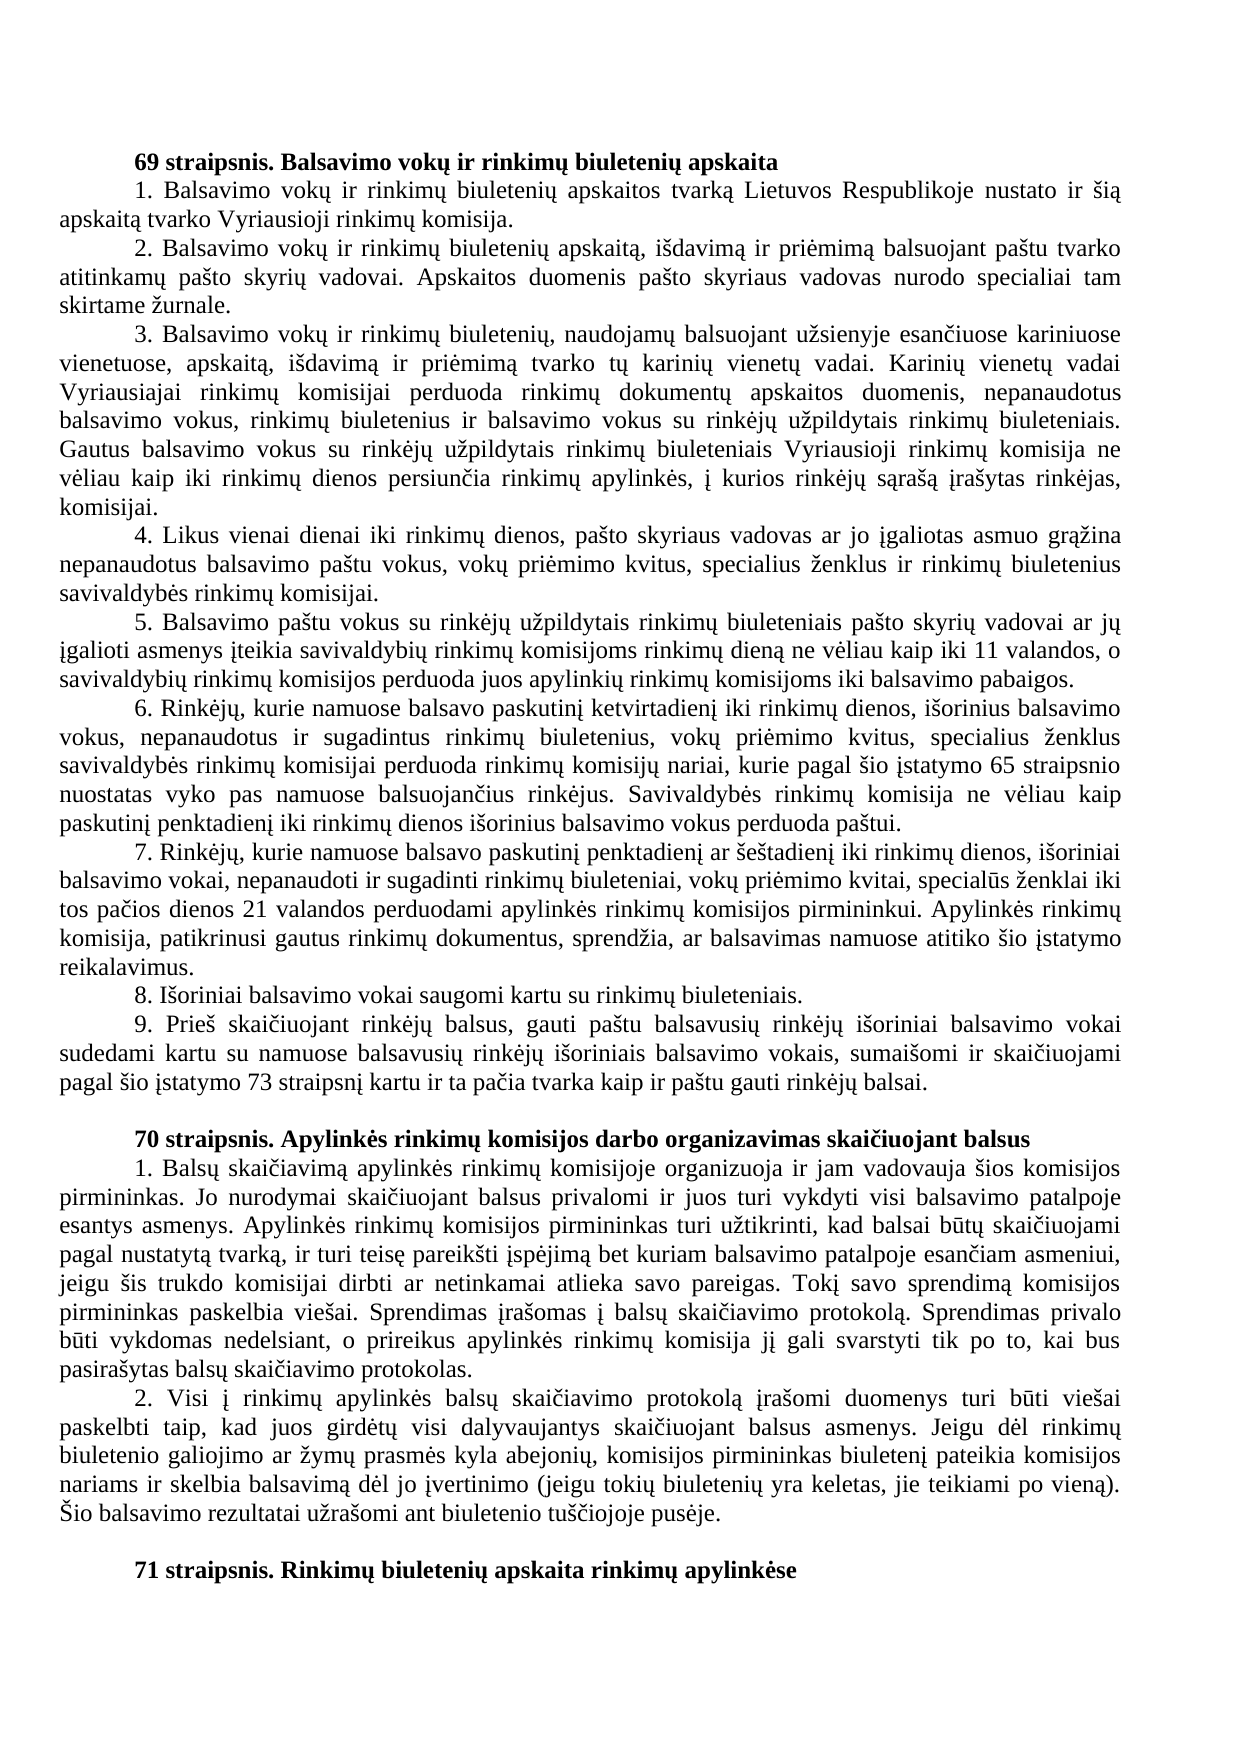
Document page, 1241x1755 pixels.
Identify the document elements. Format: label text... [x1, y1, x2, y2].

text 3. Balsavimo vokų ir rinkimų biuletenių, naudojamų balsuojant užsienyje esančiuose kariniuose vienetuose, apskaitą, išdavimą ir priėmimą tvarko tų karinių vienetų vadai. Karinių vienetų vadai Vyriausiajai rinkimų komisijai perduoda rinkimų dokumentų apskaitos duomenis, nepanaudotus balsavimo vokus, rinkimų biuletenius ir balsavimo vokus su rinkėjų užpildytais rinkimų biuleteniais. Gautus balsavimo vokus su rinkėjų užpildytais rinkimų biuleteniais Vyriausioji rinkimų komisija ne vėliau kaip iki rinkimų dienos persiunčia rinkimų apylinkės, į kurios rinkėjų sąrašą įrašytas rinkėjas, komisijai. [59, 319, 1122, 521]
text 2. Balsavimo vokų ir rinkimų biuletenių apskaitą, išdavimą ir priėmimą balsuojant paštu tvarko atitinkamų pašto skyrių vadovai. Apskaitos duomenis pašto skyriaus vadovas nurodo specialiai tam skirtame žurnale. [59, 233, 1122, 319]
text 4. Likus vienai dienai iki rinkimų dienos, pašto skyriaus vadovas ar jo įgaliotas asmuo grąžina nepanaudotus balsavimo paštu vokus, vokų priėmimo kvitus, specialius ženklus ir rinkimų biuletenius savivaldybės rinkimų komisijai. [59, 521, 1122, 607]
text 70 straipsnis. Apylinkės rinkimų komisijos darbo organizavimas skaičiuojant balsus [134, 1124, 1122, 1153]
text 71 straipsnis. Rinkimų biuletenių apskaita rinkimų apylinkėse [59, 1556, 1122, 1584]
text 5. Balsavimo paštu vokus su rinkėjų užpildytais rinkimų biuleteniais pašto skyrių vadovai ar jų įgalioti asmenys įteikia savivaldybių rinkimų komisijoms rinkimų dieną ne vėliau kaip iki 11 valandos, o savivaldybių rinkimų komisijos perduoda juos apylinkių rinkimų komisijoms iki balsavimo pabaigos. [59, 607, 1122, 693]
text 2. Visi į rinkimų apylinkės balsų skaičiavimo protokolą įrašomi duomenys turi būti viešai paskelbti taip, kad juos girdėtų visi dalyvaujantys skaičiuojant balsus asmenys. Jeigu dėl rinkimų biuletenio galiojimo ar žymų prasmės kyla abejonių, komisijos pirmininkas biuletenį pateikia komisijos nariams ir skelbia balsavimą dėl jo įvertinimo (jeigu tokių biuletenių yra keletas, jie teikiami po vieną). Šio balsavimo rezultatai užrašomi ant biuletenio tuščiojoje pusėje. [59, 1383, 1122, 1527]
text 69 straipsnis. Balsavimo vokų ir rinkimų biuletenių apskaita [59, 147, 1122, 176]
text 1. Balsavimo vokų ir rinkimų biuletenių apskaitos tvarką Lietuvos Respublikoje nustato ir šią apskaitą tvarko Vyriausioji rinkimų komisija. [59, 176, 1122, 233]
text 8. Išoriniai balsavimo vokai saugomi kartu su rinkimų biuleteniais. [59, 981, 1122, 1009]
text 9. Prieš skaičiuojant rinkėjų balsus, gauti paštu balsavusių rinkėjų išoriniai balsavimo vokai sudedami kartu su namuose balsavusių rinkėjų išoriniais balsavimo vokais, sumaišomi ir skaičiuojami pagal šio įstatymo 73 straipsnį kartu ir ta pačia tvarka kaip ir paštu gauti rinkėjų balsai. [59, 1009, 1122, 1096]
text 6. Rinkėjų, kurie namuose balsavo paskutinį ketvirtadienį iki rinkimų dienos, išorinius balsavimo vokus, nepanaudotus ir sugadintus rinkimų biuletenius, vokų priėmimo kvitus, specialius ženklus savivaldybės rinkimų komisijai perduoda rinkimų komisijų nariai, kurie pagal šio įstatymo 65 straipsnio nuostatas vyko pas namuose balsuojančius rinkėjus. Savivaldybės rinkimų komisija ne vėliau kaip paskutinį penktadienį iki rinkimų dienos išorinius balsavimo vokus perduoda paštui. [59, 693, 1122, 837]
text 7. Rinkėjų, kurie namuose balsavo paskutinį penktadienį ar šeštadienį iki rinkimų dienos, išoriniai balsavimo vokai, nepanaudoti ir sugadinti rinkimų biuleteniai, vokų priėmimo kvitai, specialūs ženklai iki tos pačios dienos 21 valandos perduodami apylinkės rinkimų komisijos pirmininkui. Apylinkės rinkimų komisija, patikrinusi gautus rinkimų dokumentus, sprendžia, ar balsavimas namuose atitiko šio įstatymo reikalavimus. [59, 837, 1122, 981]
text 1. Balsų skaičiavimą apylinkės rinkimų komisijoje organizuoja ir jam vadovauja šios komisijos pirmininkas. Jo nurodymai skaičiuojant balsus privalomi ir juos turi vykdyti visi balsavimo patalpoje esantys asmenys. Apylinkės rinkimų komisijos pirmininkas turi užtikrinti, kad balsai būtų skaičiuojami pagal nustatytą tvarką, ir turi teisę pareikšti įspėjimą bet kuriam balsavimo patalpoje esančiam asmeniui, jeigu šis trukdo komisijai dirbti ar netinkamai atlieka savo pareigas. Tokį savo sprendimą komisijos pirmininkas paskelbia viešai. Sprendimas įrašomas į balsų skaičiavimo protokolą. Sprendimas privalo būti vykdomas nedelsiant, o prireikus apylinkės rinkimų komisija jį gali svarstyti tik po to, kai bus pasirašytas balsų skaičiavimo protokolas. [59, 1153, 1122, 1383]
